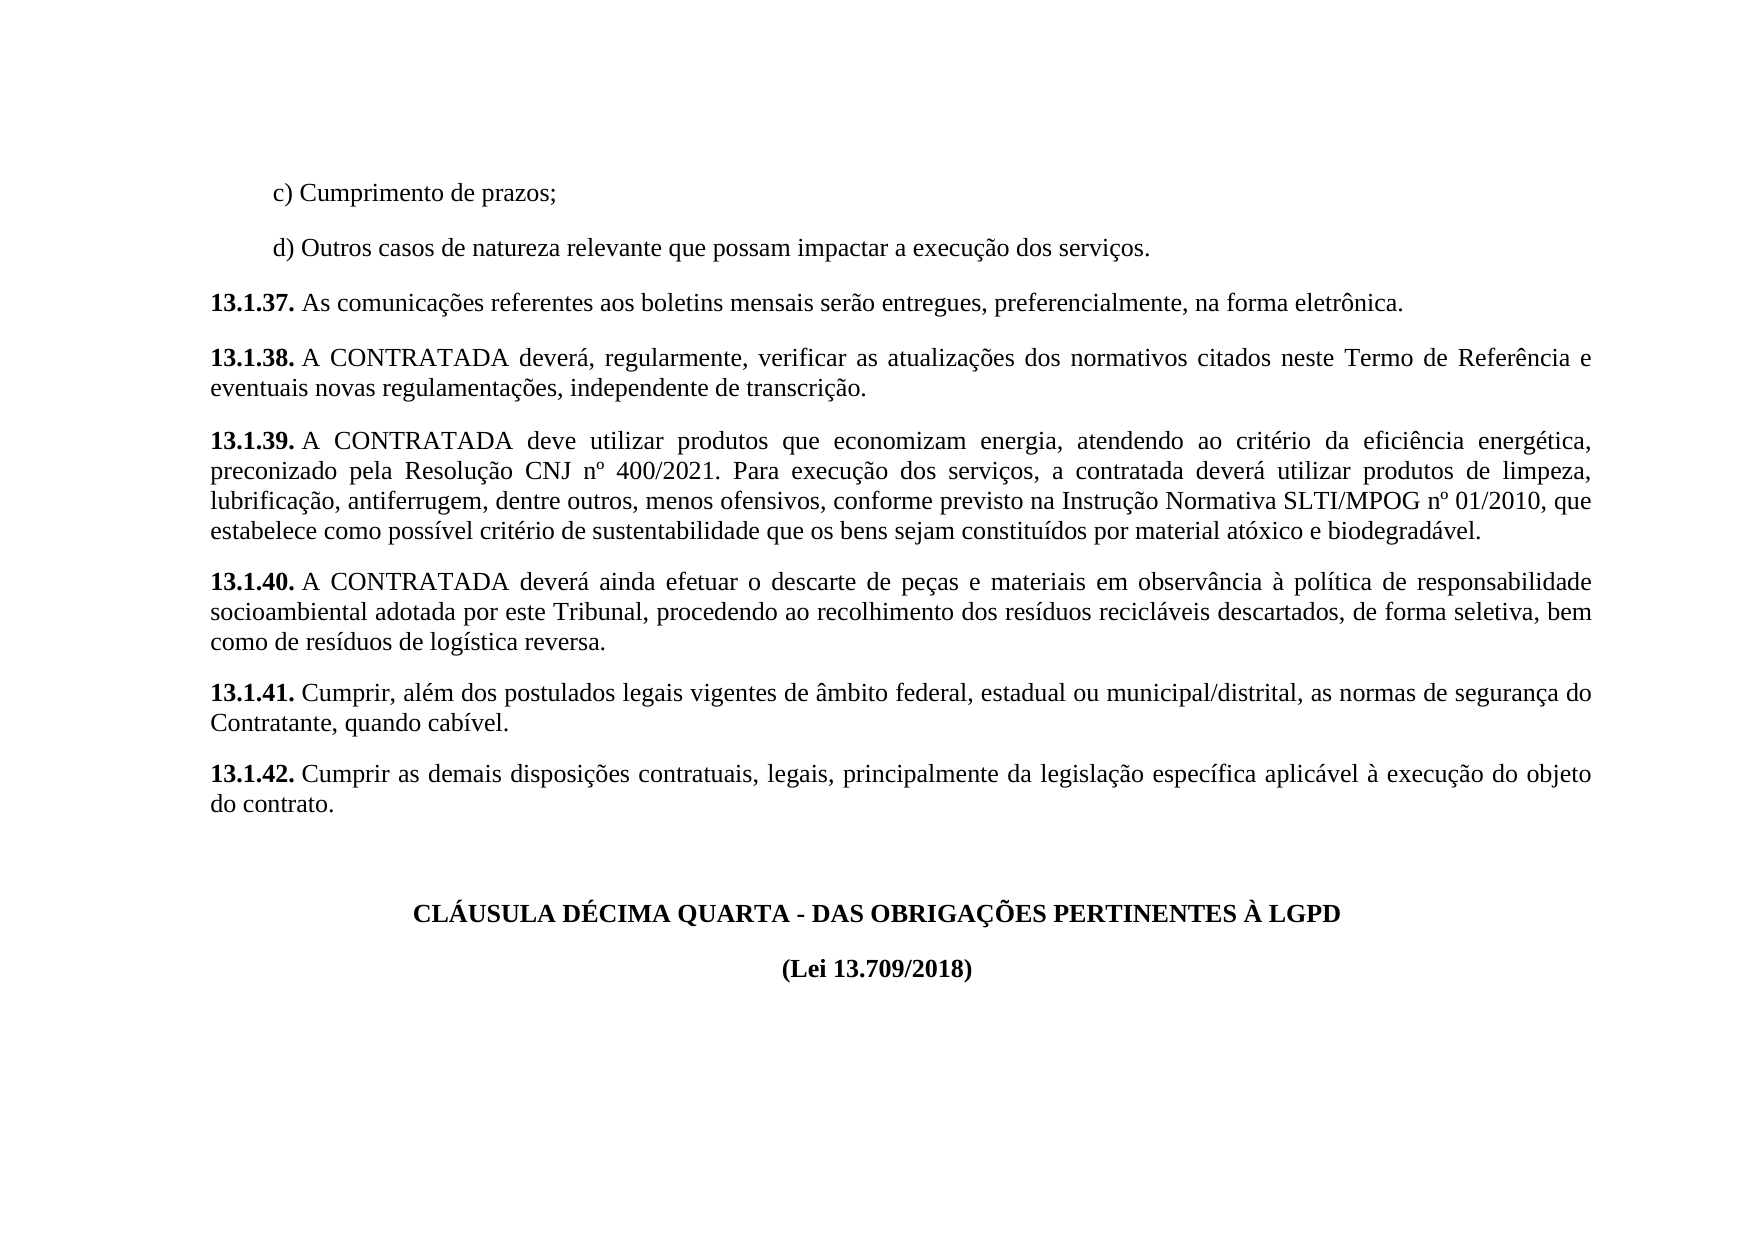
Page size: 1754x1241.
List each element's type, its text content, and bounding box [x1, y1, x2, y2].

text 13.1.38. A CONTRATADA deverá, regularmente, verificar as atualizações dos normativos citados neste Termo de Referência e eventuais novas regulamentações, independente de transcrição. [210, 342, 1594, 402]
text 13.1.40. A CONTRATADA deverá ainda efetuar o descarte de peças e materiais em observância à política de responsabilidade socioambiental adotada por este Tribunal, procedendo ao recolhimento dos resíduos recicláveis descartados, de forma seletiva, bem como de resíduos de logística reversa. [210, 566, 1594, 656]
text CLÁUSULA DÉCIMA QUARTA - DAS OBRIGAÇÕES PERTINENTES À LGPD [160, 898, 1594, 928]
text c) Cumprimento de prazos; [273, 177, 1594, 207]
text (Lei 13.709/2018) [160, 953, 1594, 983]
text d) Outros casos de natureza relevante que possam impactar a execução dos serviços. [273, 232, 1594, 262]
text ​13.1.37. As comunicações referentes aos boletins mensais serão entregues, preferencialmente, na forma eletrônica. [210, 287, 1594, 317]
text 13.1.41. Cumprir, além dos postulados legais vigentes de âmbito federal, estadual ou municipal/distrital, as normas de segurança do Contratante, quando cabível. [210, 677, 1594, 737]
text 13.1.42. Cumprir as demais disposições contratuais, legais, principalmente da legislação específica aplicável à execução do objeto do contrato. [210, 758, 1594, 818]
text 13.1.39. A CONTRATADA deve utilizar produtos que economizam energia, atendendo ao critério da eficiência energética, preconizado pela Resolução CNJ nº 400/2021. Para execução dos serviços, a contratada deverá utilizar produtos de limpeza, lubrificação, antiferrugem, dentre outros, menos ofensivos, conforme previsto na Instrução Normativa SLTI/MPOG nº 01/2010, que estabelece como possível critério de sustentabilidade que os bens sejam constituídos por material atóxico e biodegradável. [210, 425, 1594, 545]
